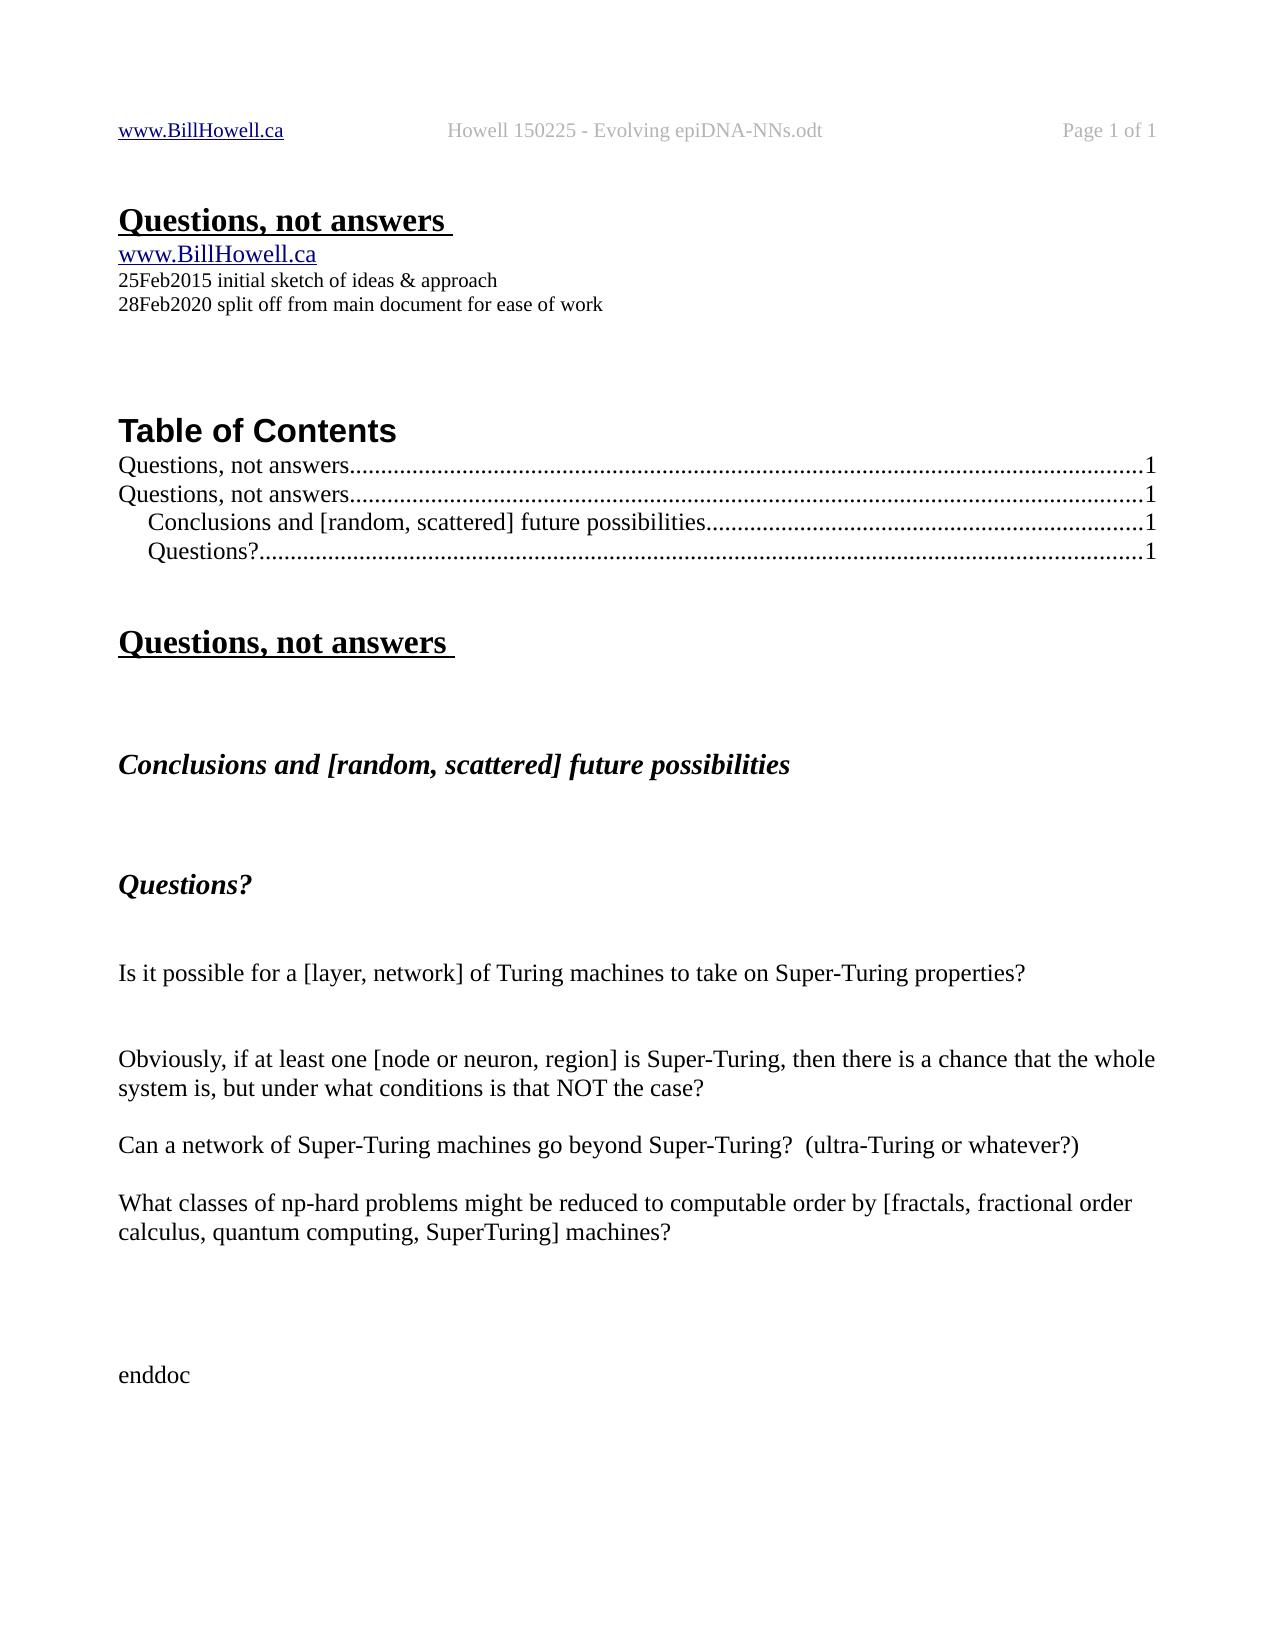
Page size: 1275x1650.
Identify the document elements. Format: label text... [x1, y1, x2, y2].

subtitle Conclusions and [random, scattered] future possibilities [118, 747, 1157, 781]
text Is it possible for a [layer, network] of Turing machines to take on Super-Turing properties? [118, 958, 1157, 987]
subtitle Questions, not answers [118, 200, 1157, 239]
text Conclusions and [random, scattered] future possibilities 1 [148, 507, 1157, 536]
text Can a network of Super-Turing machines go beyond Super-Turing? (ultra-Turing or whatever?) [118, 1131, 1157, 1159]
subtitle Questions? [118, 867, 1157, 901]
text Questions, not answers 1 [118, 450, 1157, 479]
text 25Feb2015 initial sketch of ideas & approach [118, 267, 1157, 292]
text Questions, not answers 1 [118, 479, 1157, 507]
text enddoc [118, 1361, 1157, 1389]
text ­ [118, 565, 1157, 594]
subtitle Table of Contents [118, 411, 1157, 450]
subtitle Questions, not answers [118, 622, 1157, 661]
text What classes of np-hard problems might be reduced to computable order by [fractals, fractional order calculus, quantum computing, SuperTuring] machines? [118, 1188, 1157, 1246]
text www.BillHowell.ca [118, 239, 1157, 267]
text 28Feb2020 split off from main document for ease of work [118, 292, 1157, 316]
text Questions? 1 [148, 536, 1157, 565]
text Obviously, if at least one [node or neuron, region] is Super-Turing, then there is a chance that the whole system is, but under what conditions is that NOT the case? [118, 1044, 1157, 1102]
